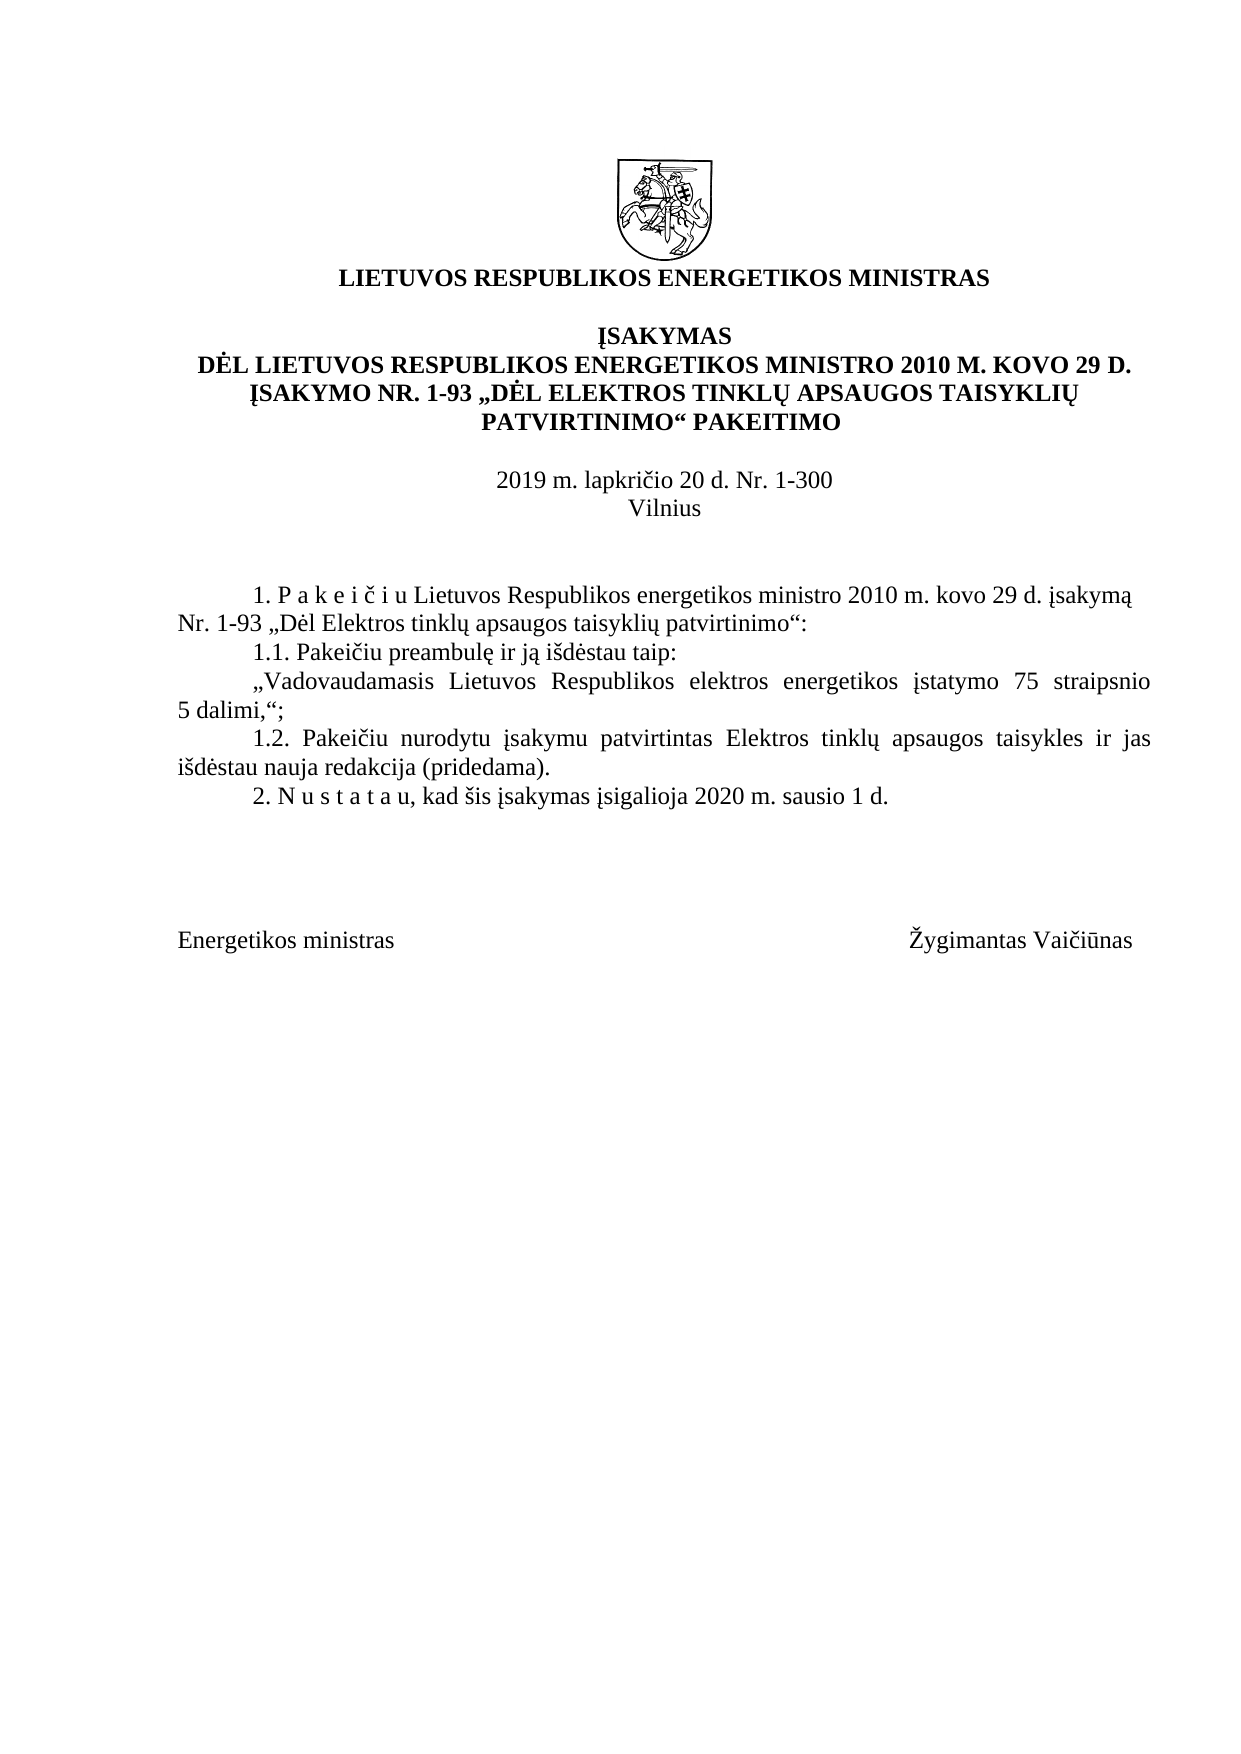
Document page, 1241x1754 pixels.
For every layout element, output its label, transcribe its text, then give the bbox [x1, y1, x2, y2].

text Vilnius [177, 493, 1152, 522]
text 1.2. Pakeičiu nurodytu įsakymu patvirtintas Elektros tinklų apsaugos taisykles ir jas išdėstau nauja redakcija (pridedama). [177, 723, 1152, 781]
text 2. N u s t a t a u, kad šis įsakymas įsigalioja 2020 m. sausio 1 d. [177, 781, 1152, 810]
text 1.1. Pakeičiu preambulę ir ją išdėstau taip: [177, 637, 1152, 666]
text 1. P a k e i č i u Lietuvos Respublikos energetikos ministro 2010 m. kovo 29 d. įsakymą Nr. 1-93 „Dėl Elektros tinklų apsaugos taisyklių patvirtinimo“: [177, 580, 1152, 637]
text DĖL lietuvos respublikos energetikos ministro 2010 m. kovo 29 d. įsakymo nr. 1-93 „Dėl elektros tinklų apsaugos taisyklių patvirtinimo“ pakeitimo [177, 350, 1152, 436]
text 2019 m. lapkričio 20 d. Nr. 1-300 [177, 465, 1152, 493]
text LIETUVOS RESPUBLIKOS ENERGETIKOS MINISTRAS [177, 263, 1152, 292]
text Energetikos ministras Žygimantas Vaičiūnas [177, 925, 1152, 953]
text įsakymas [177, 321, 1152, 350]
text „Vadovaudamasis Lietuvos Respublikos elektros energetikos įstatymo 75 straipsnio 5 dalimi,“; [177, 666, 1152, 723]
